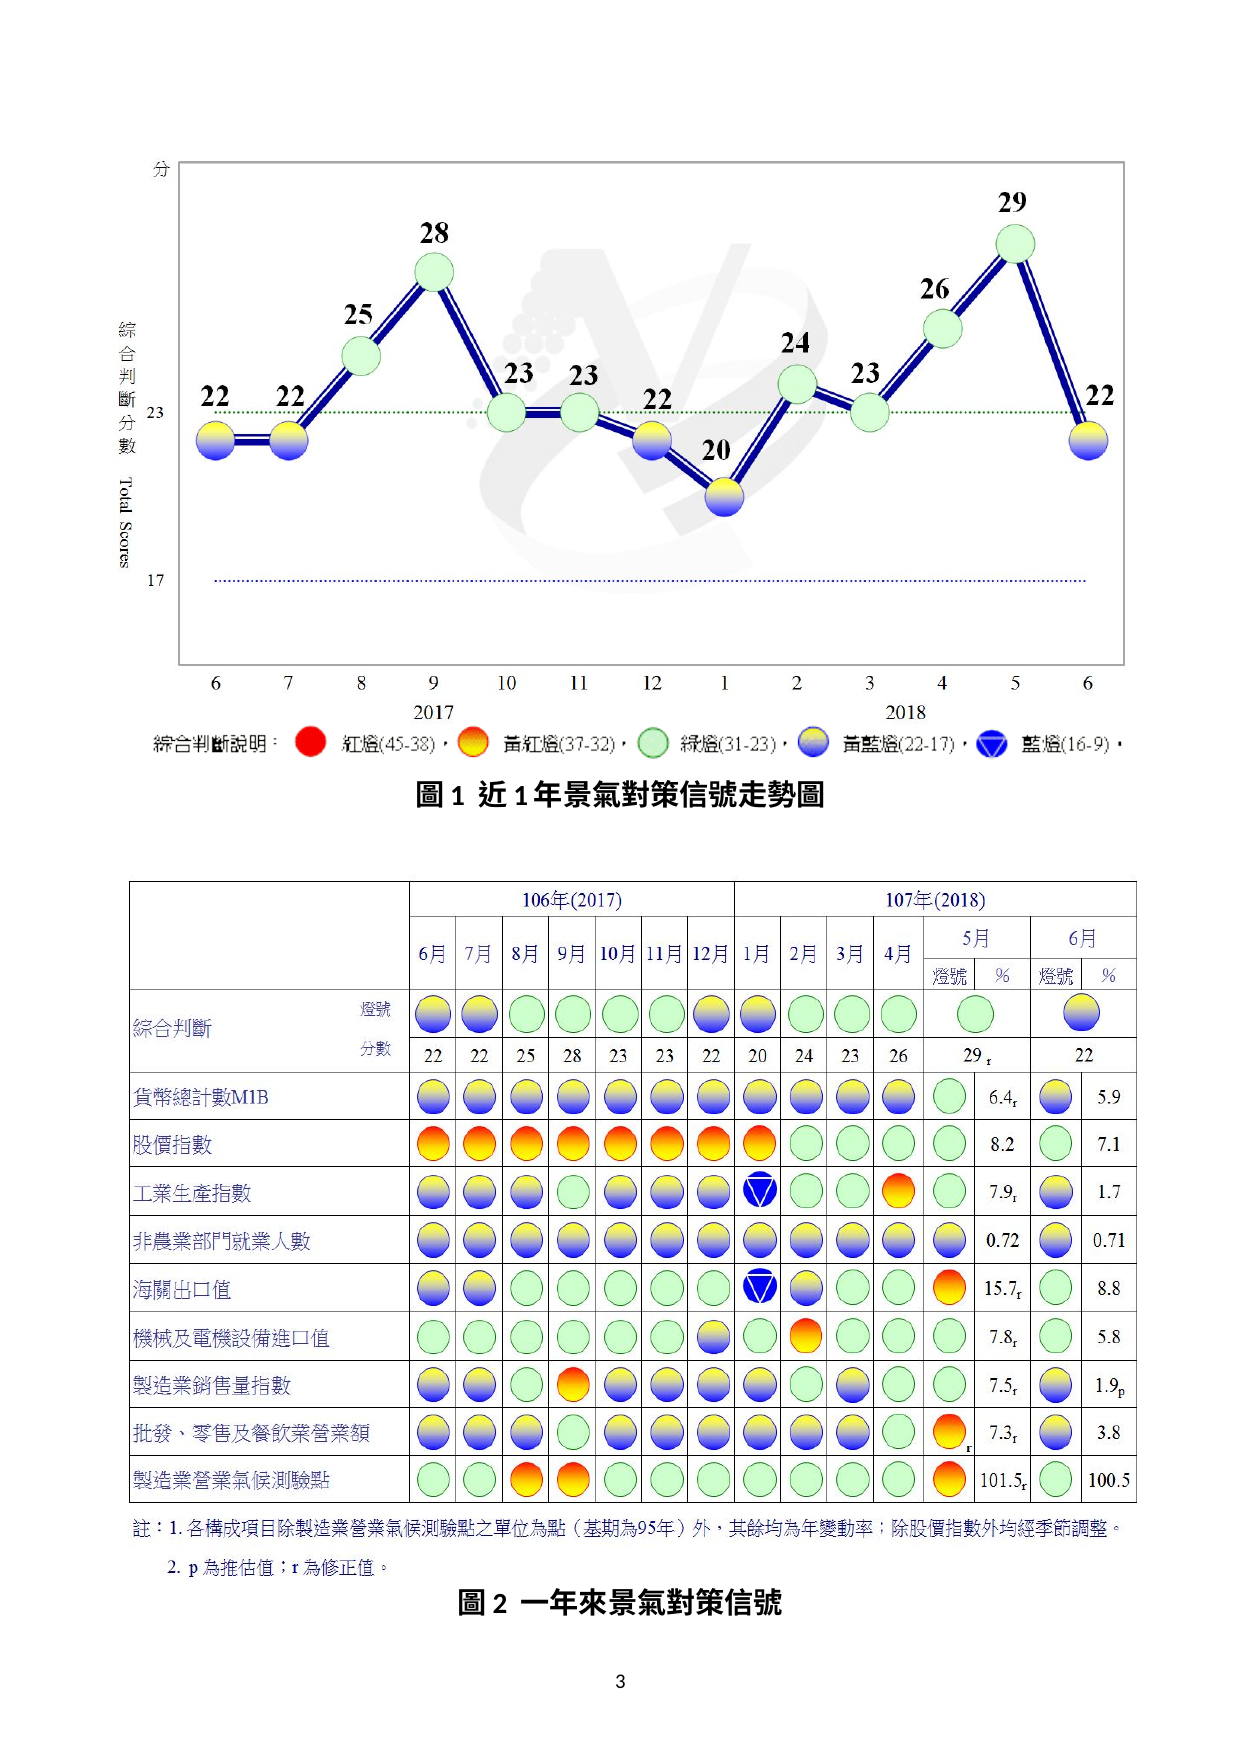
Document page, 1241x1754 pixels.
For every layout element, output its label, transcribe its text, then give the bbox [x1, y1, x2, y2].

picture [112, 157, 1139, 772]
text 圖2 一年來景氣對策信號 [112, 1581, 1128, 1621]
text [112, 150, 1128, 157]
text 圖1 近1年景氣對策信號走勢圖 [112, 725, 1128, 814]
picture [127, 875, 1143, 1581]
